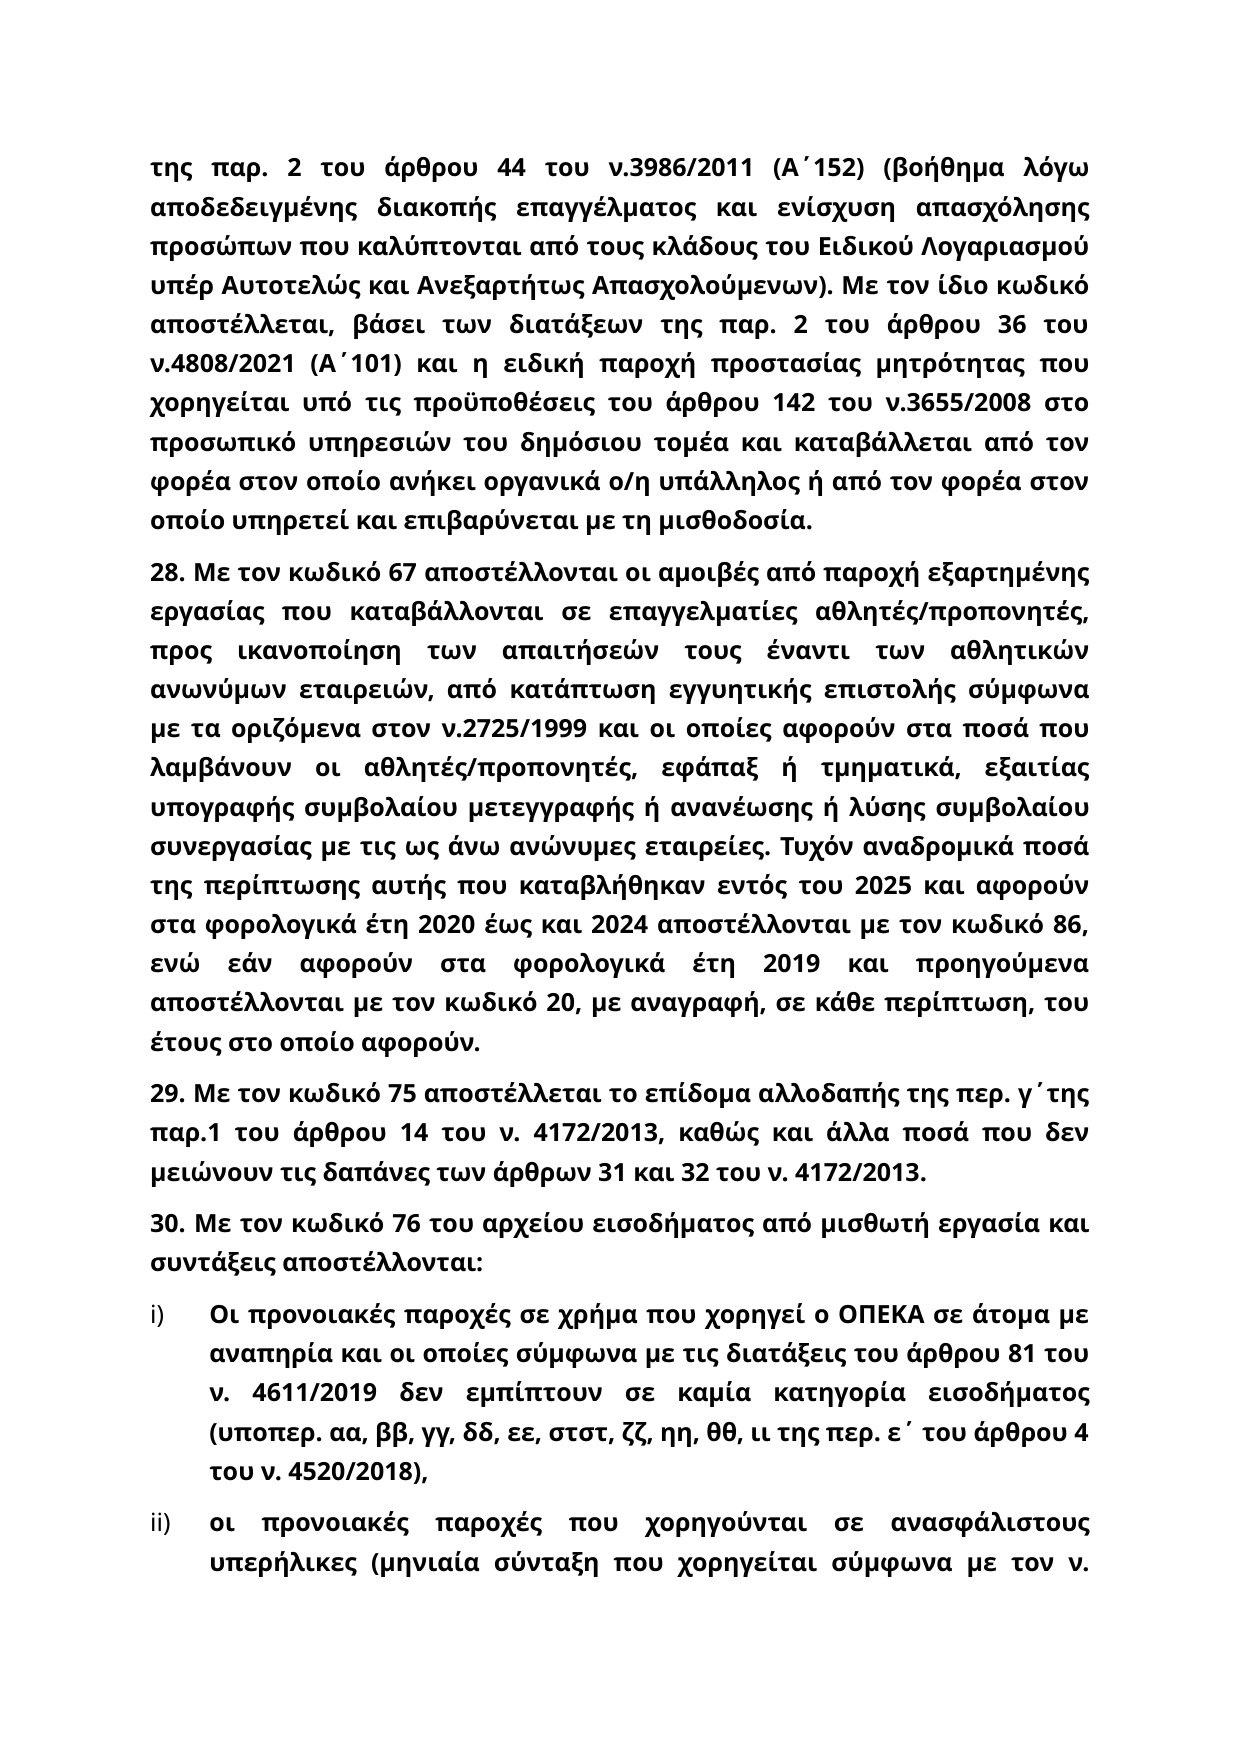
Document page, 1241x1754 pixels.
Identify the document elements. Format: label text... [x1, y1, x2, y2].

text 30. Με τον κωδικό 76 του αρχείου εισοδήματος από μισθωτή εργασία και συντάξεις αποστέλλονται: [150, 1206, 1090, 1279]
text 28. Με τον κωδικό 67 αποστέλλονται οι αμοιβές από παροχή εξαρτημένης εργασίας που καταβάλλονται σε επαγγελματίες αθλητές/προπονητές, προς ικανοποίηση των απαιτήσεών τους έναντι των αθλητικών ανωνύμων εταιρειών, από κατάπτωση εγγυητικής επιστολής σύμφωνα με τα οριζόμενα στον ν.2725/1999 και οι οποίες αφορούν στα ποσά που λαμβάνουν οι αθλητές/προπονητές, εφάπαξ ή τμηματικά, εξαιτίας υπογραφής συμβολαίου μετεγγραφής ή ανανέωσης ή λύσης συμβολαίου συνεργασίας με τις ως άνω ανώνυμες εταιρείες. Τυχόν αναδρομικά ποσά της περίπτωσης αυτής που καταβλήθηκαν εντός του 2025 και αφορούν στα φορολογικά έτη 2020 έως και 2024 αποστέλλονται με τον κωδικό 86, ενώ εάν αφορούν στα φορολογικά έτη 2019 και προηγούμενα αποστέλλονται με τον κωδικό 20, με αναγραφή, σε κάθε περίπτωση, του έτους στο οποίο αφορούν. [150, 554, 1090, 1058]
list i) Οι προνοιακές παροχές σε χρήμα που χορηγεί ο ΟΠΕΚΑ σε άτομα με αναπηρία και οι οποίες σύμφωνα με τις διατάξεις του άρθρου 81 του ν. 4611/2019 δεν εμπίπτουν σε καμία κατηγορία εισοδήματος (υποπερ. αα, ββ, γγ, δδ, εε, στστ, ζζ, ηη, θθ, ιι της περ. ε΄ του άρθρου 4 του ν. 4520/2018), [150, 1297, 1090, 1487]
text της παρ. 2 του άρθρου 44 του ν.3986/2011 (Α΄152) (βοήθημα λόγω αποδεδειγμένης διακοπής επαγγέλματος και ενίσχυση απασχόλησης προσώπων που καλύπτονται από τους κλάδους του Ειδικού Λογαριασμού υπέρ Αυτοτελώς και Ανεξαρτήτως Απασχολούμενων). Με τον ίδιο κωδικό αποστέλλεται, βάσει των διατάξεων της παρ. 2 του άρθρου 36 του ν.4808/2021 (Α΄101) και η ειδική παροχή προστασίας μητρότητας που χορηγείται υπό τις προϋποθέσεις του άρθρου 142 του ν.3655/2008 στο προσωπικό υπηρεσιών του δημόσιου τομέα και καταβάλλεται από τον φορέα στον οποίο ανήκει οργανικά ο/η υπάλληλος ή από τον φορέα στον οποίο υπηρετεί και επιβαρύνεται με τη μισθοδοσία. [150, 150, 1090, 537]
text 29. Με τον κωδικό 75 αποστέλλεται το επίδομα αλλοδαπής της περ. γ΄της παρ.1 του άρθρου 14 του ν. 4172/2013, καθώς και άλλα ποσά που δεν μειώνουν τις δαπάνες των άρθρων 31 και 32 του ν. 4172/2013. [150, 1076, 1090, 1188]
list ii) οι προνοιακές παροχές που χορηγούνται σε ανασφάλιστους υπερήλικες (μηνιαία σύνταξη που χορηγείται σύμφωνα με τον ν. [150, 1505, 1090, 1578]
